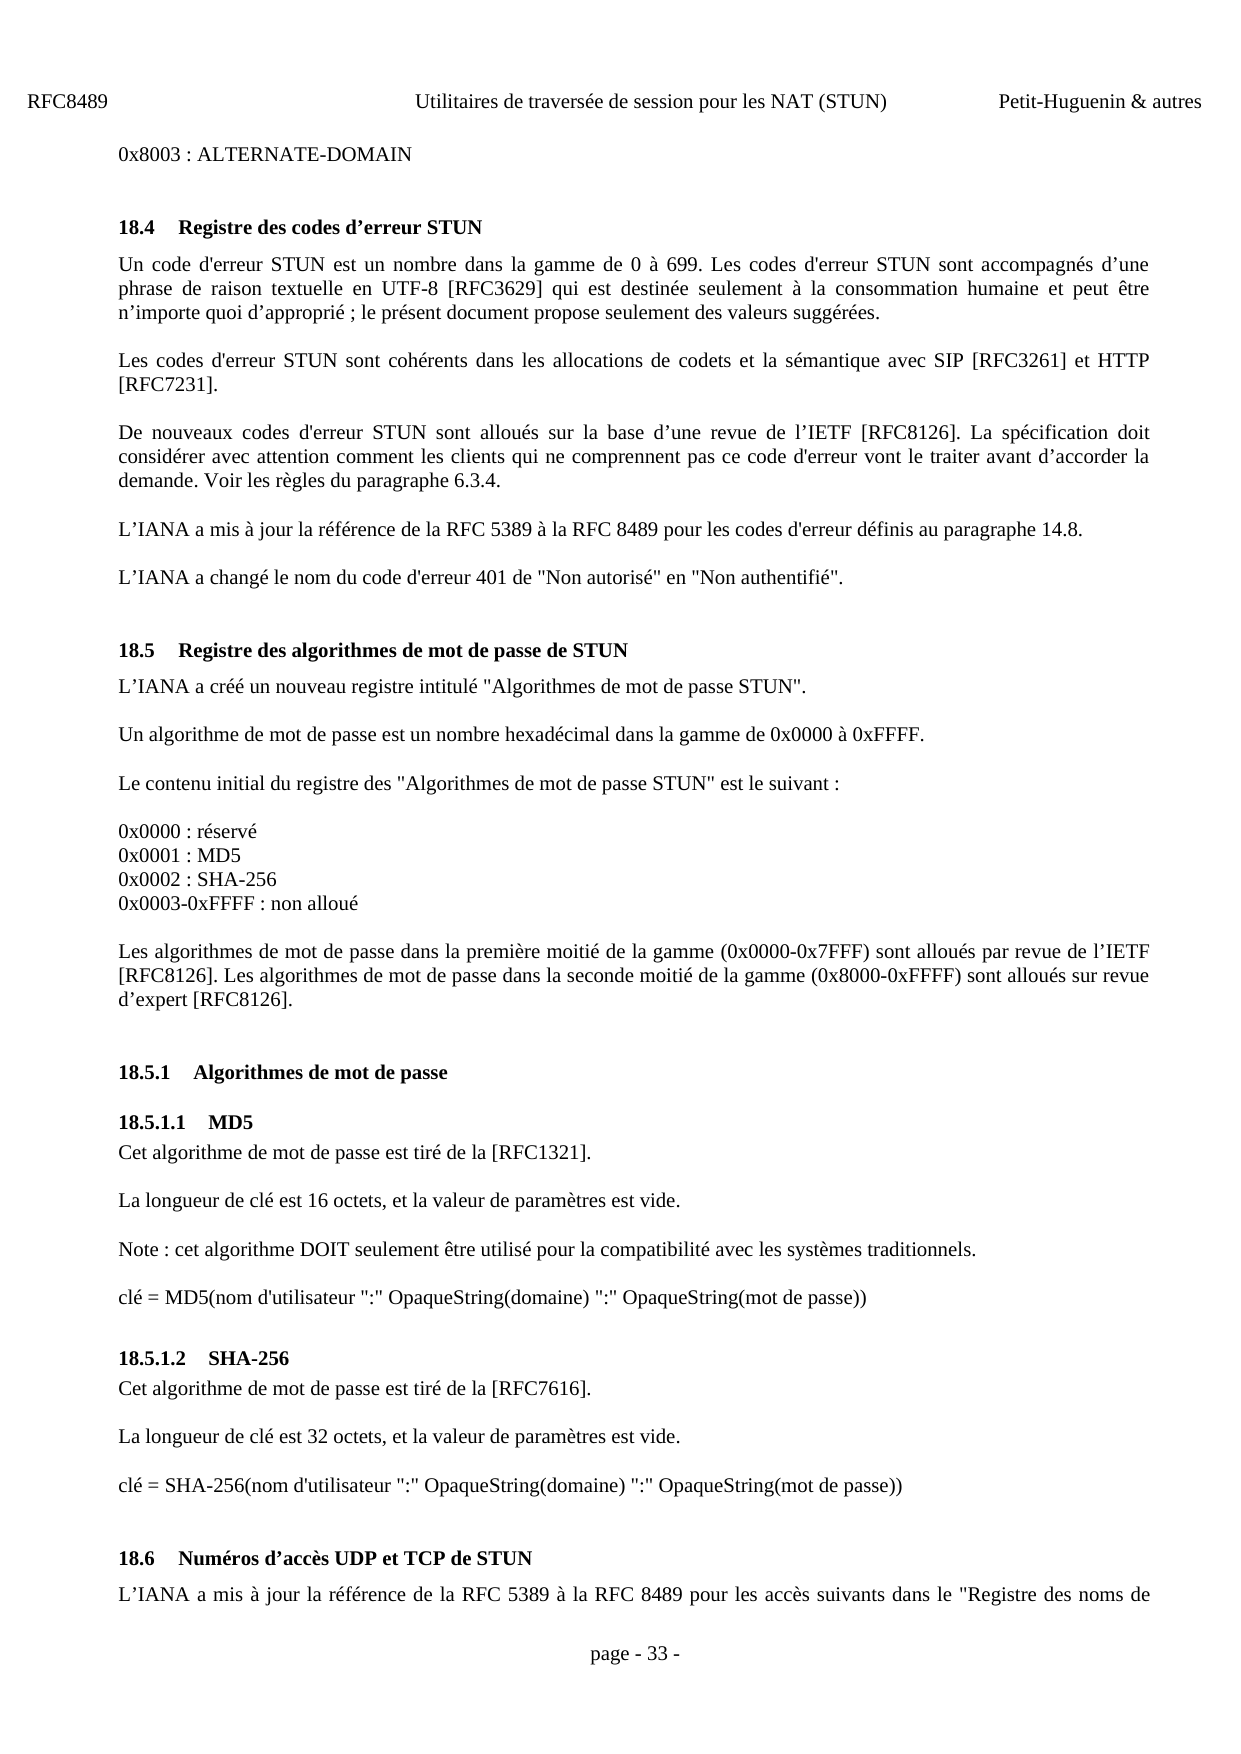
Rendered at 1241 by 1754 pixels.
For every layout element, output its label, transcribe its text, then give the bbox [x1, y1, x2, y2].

text clé = MD5(nom d'utilisateur ":" OpaqueString(domaine) ":" OpaqueString(mot de passe)) [118, 1285, 1152, 1309]
text 0x0003-0xFFFF : non alloué [118, 891, 1152, 915]
text Cet algorithme de mot de passe est tiré de la [RFC1321]. [118, 1140, 1152, 1164]
text 0x8003 : ALTERNATE-DOMAIN [118, 142, 1152, 166]
text 0x0001 : MD5 [118, 843, 1152, 867]
text L’IANA a mis à jour la référence de la RFC 5389 à la RFC 8489 pour les codes d'erreur définis au paragraphe 14.8. [118, 516, 1152, 541]
text Un algorithme de mot de passe est un nombre hexadécimal dans la gamme de 0x0000 à 0xFFFF. [118, 722, 1152, 746]
text clé = SHA-256(nom d'utilisateur ":" OpaqueString(domaine) ":" OpaqueString(mot de passe)) [118, 1473, 1152, 1497]
subtitle 18.5 Registre des algorithmes de mot de passe de STUN [118, 638, 1152, 662]
text La longueur de clé est 16 octets, et la valeur de paramètres est vide. [118, 1188, 1152, 1212]
subtitle 18.4 Registre des codes d’erreur STUN [118, 215, 1152, 239]
subtitle 18.6 Numéros d’accès UDP et TCP de STUN [118, 1546, 1152, 1570]
text Le contenu initial du registre des "Algorithmes de mot de passe STUN" est le suivant : [118, 771, 1152, 794]
text Les algorithmes de mot de passe dans la première moitié de la gamme (0x0000-0x7FFF) sont alloués par revue de l’IETF [RFC8126]. Les algorithmes de mot de passe dans la seconde moitié de la gamme (0x8000-0xFFFF) sont alloués sur revue d’expert [RFC8126]. [118, 939, 1152, 1011]
text L’IANA a changé le nom du code d'erreur 401 de "Non autorisé" en "Non authentifié". [118, 564, 1152, 589]
text 0x0000 : réservé [118, 819, 1152, 843]
text Note : cet algorithme DOIT seulement être utilisé pour la compatibilité avec les systèmes traditionnels. [118, 1237, 1152, 1261]
text De nouveaux codes d'erreur STUN sont alloués sur la base d’une revue de l’IETF [RFC8126]. La spécification doit considérer avec attention comment les clients qui ne comprennent pas ce code d'erreur vont le traiter avant d’accorder la demande. Voir les règles du paragraphe 6.3.4. [118, 420, 1152, 492]
text La longueur de clé est 32 octets, et la valeur de paramètres est vide. [118, 1424, 1152, 1448]
text 0x0002 : SHA-256 [118, 867, 1152, 891]
text Cet algorithme de mot de passe est tiré de la [RFC7616]. [118, 1376, 1152, 1400]
subtitle 18.5.1.1 MD5 [118, 1110, 1152, 1134]
text L’IANA a créé un nouveau registre intitulé "Algorithmes de mot de passe STUN". [118, 674, 1152, 698]
text Les codes d'erreur STUN sont cohérents dans les allocations de codets et la sémantique avec SIP [RFC3261] et HTTP [RFC7231]. [118, 348, 1152, 396]
subtitle 18.5.1.2 SHA-256 [118, 1346, 1152, 1370]
text L’IANA a mis à jour la référence de la RFC 5389 à la RFC 8489 pour les accès suivants dans le "Registre des noms de [118, 1582, 1152, 1606]
subtitle 18.5.1 Algorithmes de mot de passe [118, 1060, 1152, 1084]
text Un code d'erreur STUN est un nombre dans la gamme de 0 à 699. Les codes d'erreur STUN sont accompagnés d’une phrase de raison textuelle en UTF-8 [RFC3629] qui est destinée seulement à la consommation humaine et peut être n’importe quoi d’approprié ; le présent document propose seulement des valeurs suggérées. [118, 252, 1152, 324]
